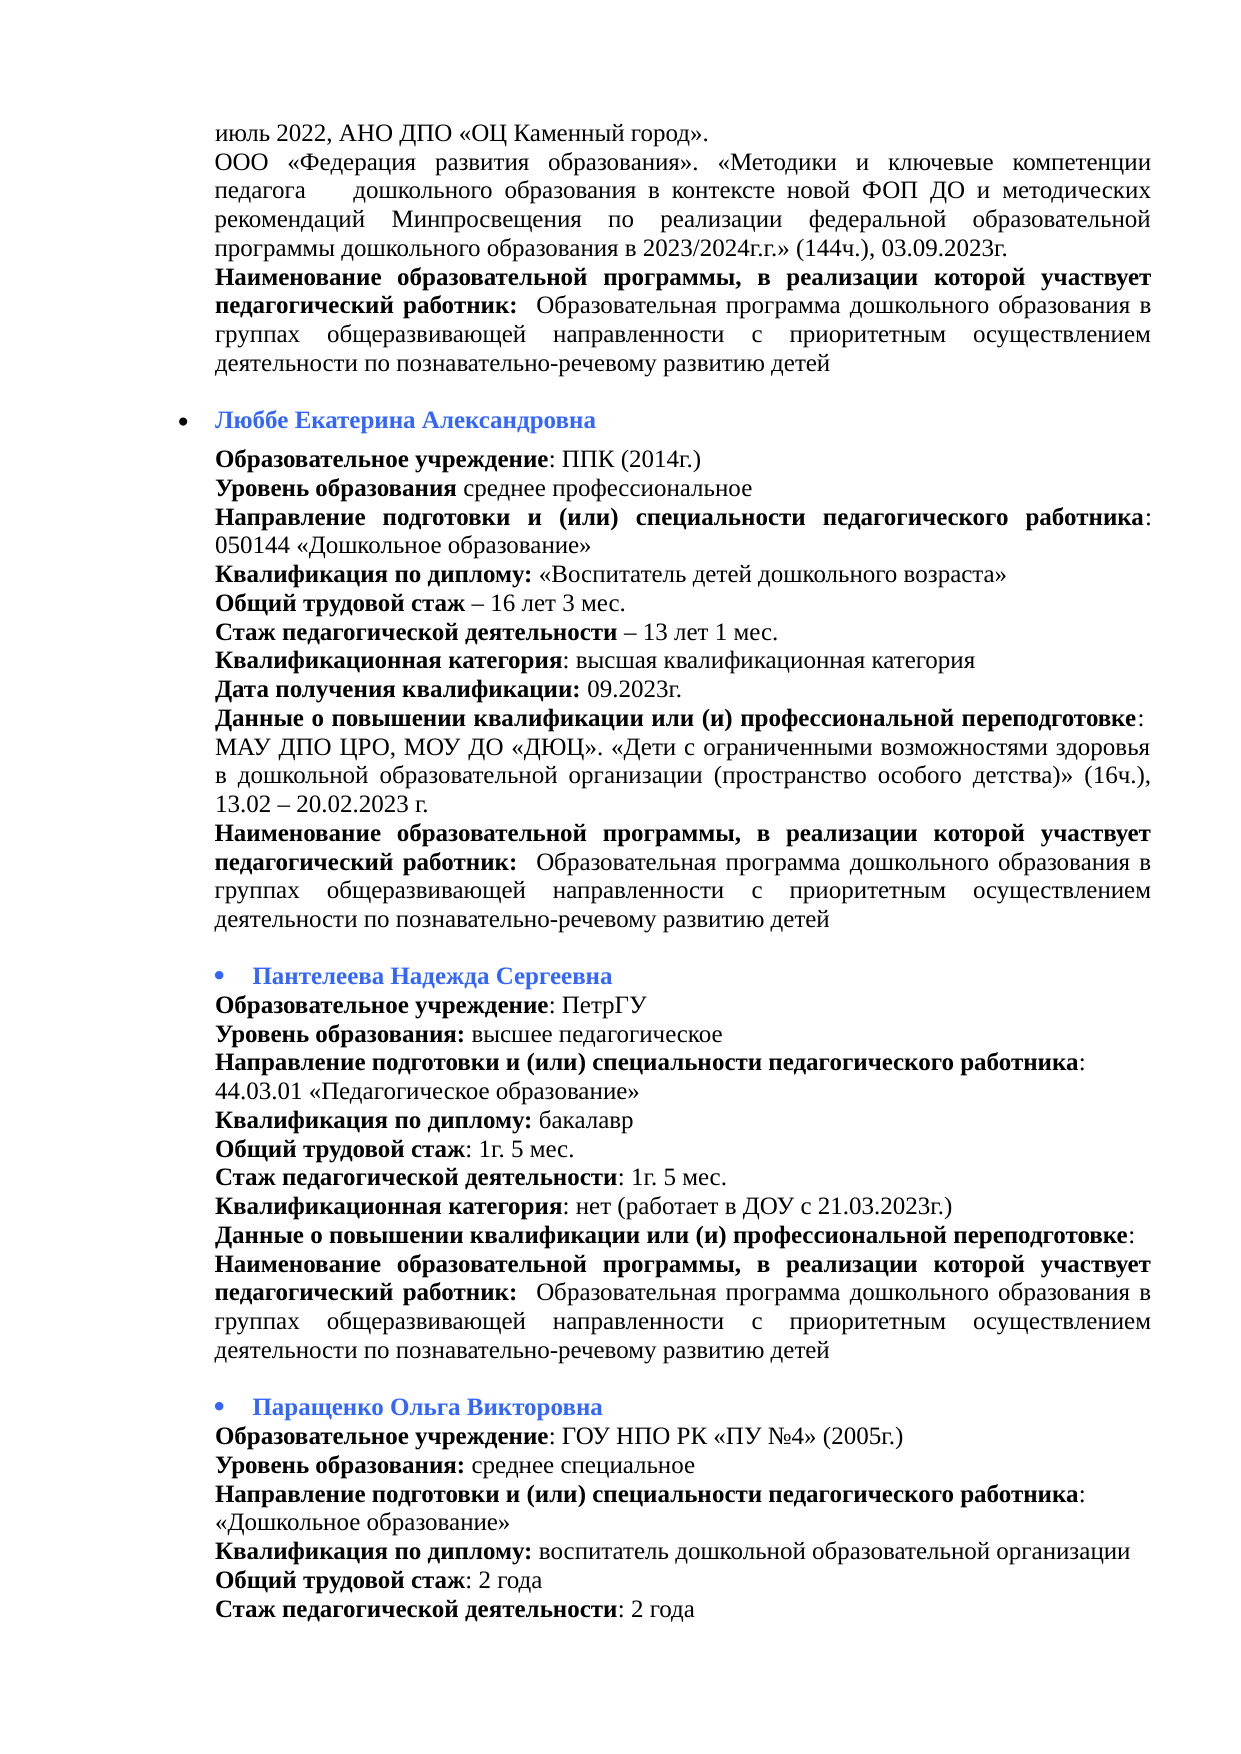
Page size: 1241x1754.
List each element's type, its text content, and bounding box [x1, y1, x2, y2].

text Уровень образования: среднее специальное [215, 1450, 1152, 1479]
text Уровень образования: высшее педагогическое [215, 1019, 1152, 1047]
text Данные о повышении квалификации или (и) профессиональной переподготовке: МАУ ДПО ЦРО, МОУ ДО «ДЮЦ». «Дети с ограниченными возможностями здоровья в дошкольной образовательной организации (пространство особого детства)» (16ч.), 13.02 – 20.02.2023 г. [215, 703, 1152, 818]
text июль 2022, АНО ДПО «ОЦ Каменный город». [215, 118, 1152, 147]
text Наименование образовательной программы, в реализации которой участвует педагогический работник: Образовательная программа дошкольного образования в группах общеразвивающей направленности с приоритетным осуществлением деятельности по познавательно-речевому развитию детей [214, 818, 1152, 933]
list Паращенко Ольга Викторовна [215, 1392, 1152, 1421]
text Общий трудовой стаж: 1г. 5 мес. [215, 1134, 1152, 1162]
text Квалификация по диплому: бакалавр [215, 1105, 1152, 1134]
text Образовательное учреждение: ПетрГУ [215, 990, 1152, 1019]
text Образовательное учреждение: ППК (2014г.) [215, 444, 1152, 473]
text Данные о повышении квалификации или (и) профессиональной переподготовке: [215, 1220, 1152, 1249]
text Наименование образовательной программы, в реализации которой участвует педагогический работник: Образовательная программа дошкольного образования в группах общеразвивающей направленности с приоритетным осуществлением деятельности по познавательно-речевому развитию детей [214, 1249, 1152, 1364]
text Стаж педагогической деятельности: 1г. 5 мес. [215, 1162, 1152, 1191]
text Наименование образовательной программы, в реализации которой участвует педагогический работник: Образовательная программа дошкольного образования в группах общеразвивающей направленности с приоритетным осуществлением деятельности по познавательно-речевому развитию детей [215, 262, 1152, 377]
text Направление подготовки и (или) специальности педагогического работника: 050144 «Дошкольное образование» [215, 502, 1152, 559]
list Пантелеева Надежда Сергеевна [215, 961, 1152, 990]
text Квалификация по диплому: воспитатель дошкольной образовательной организации [215, 1536, 1152, 1565]
text Уровень образования среднее профессиональное [215, 473, 1152, 502]
text Стаж педагогической деятельности: 2 года [215, 1594, 1152, 1622]
text Направление подготовки и (или) специальности педагогического работника: 44.03.01 «Педагогическое образование» [215, 1047, 1152, 1105]
list Люббе Екатерина Александровна [177, 405, 1152, 434]
text Стаж педагогической деятельности – 13 лет 1 мес. [215, 617, 1152, 646]
text Дата получения квалификации: 09.2023г. [215, 674, 1152, 703]
text Квалификационная категория: нет (работает в ДОУ с 21.03.2023г.) [215, 1191, 1152, 1220]
text Общий трудовой стаж – 16 лет 3 мес. [215, 588, 1152, 617]
text Общий трудовой стаж: 2 года [215, 1565, 1152, 1594]
text Образовательное учреждение: ГОУ НПО РК «ПУ №4» (2005г.) [215, 1421, 1152, 1450]
text Квалификация по диплому: «Воспитатель детей дошкольного возраста» [215, 559, 1152, 588]
text Направление подготовки и (или) специальности педагогического работника: «Дошкольное образование» [215, 1479, 1152, 1536]
text ООО «Федерация развития образования». «Методики и ключевые компетенции педагога дошкольного образования в контексте новой ФОП ДО и методических рекомендаций Минпросвещения по реализации федеральной образовательной программы дошкольного образования в 2023/2024г.г.» (144ч.), 03.09.2023г. [214, 147, 1152, 262]
text Квалификационная категория: высшая квалификационная категория [215, 646, 1152, 674]
